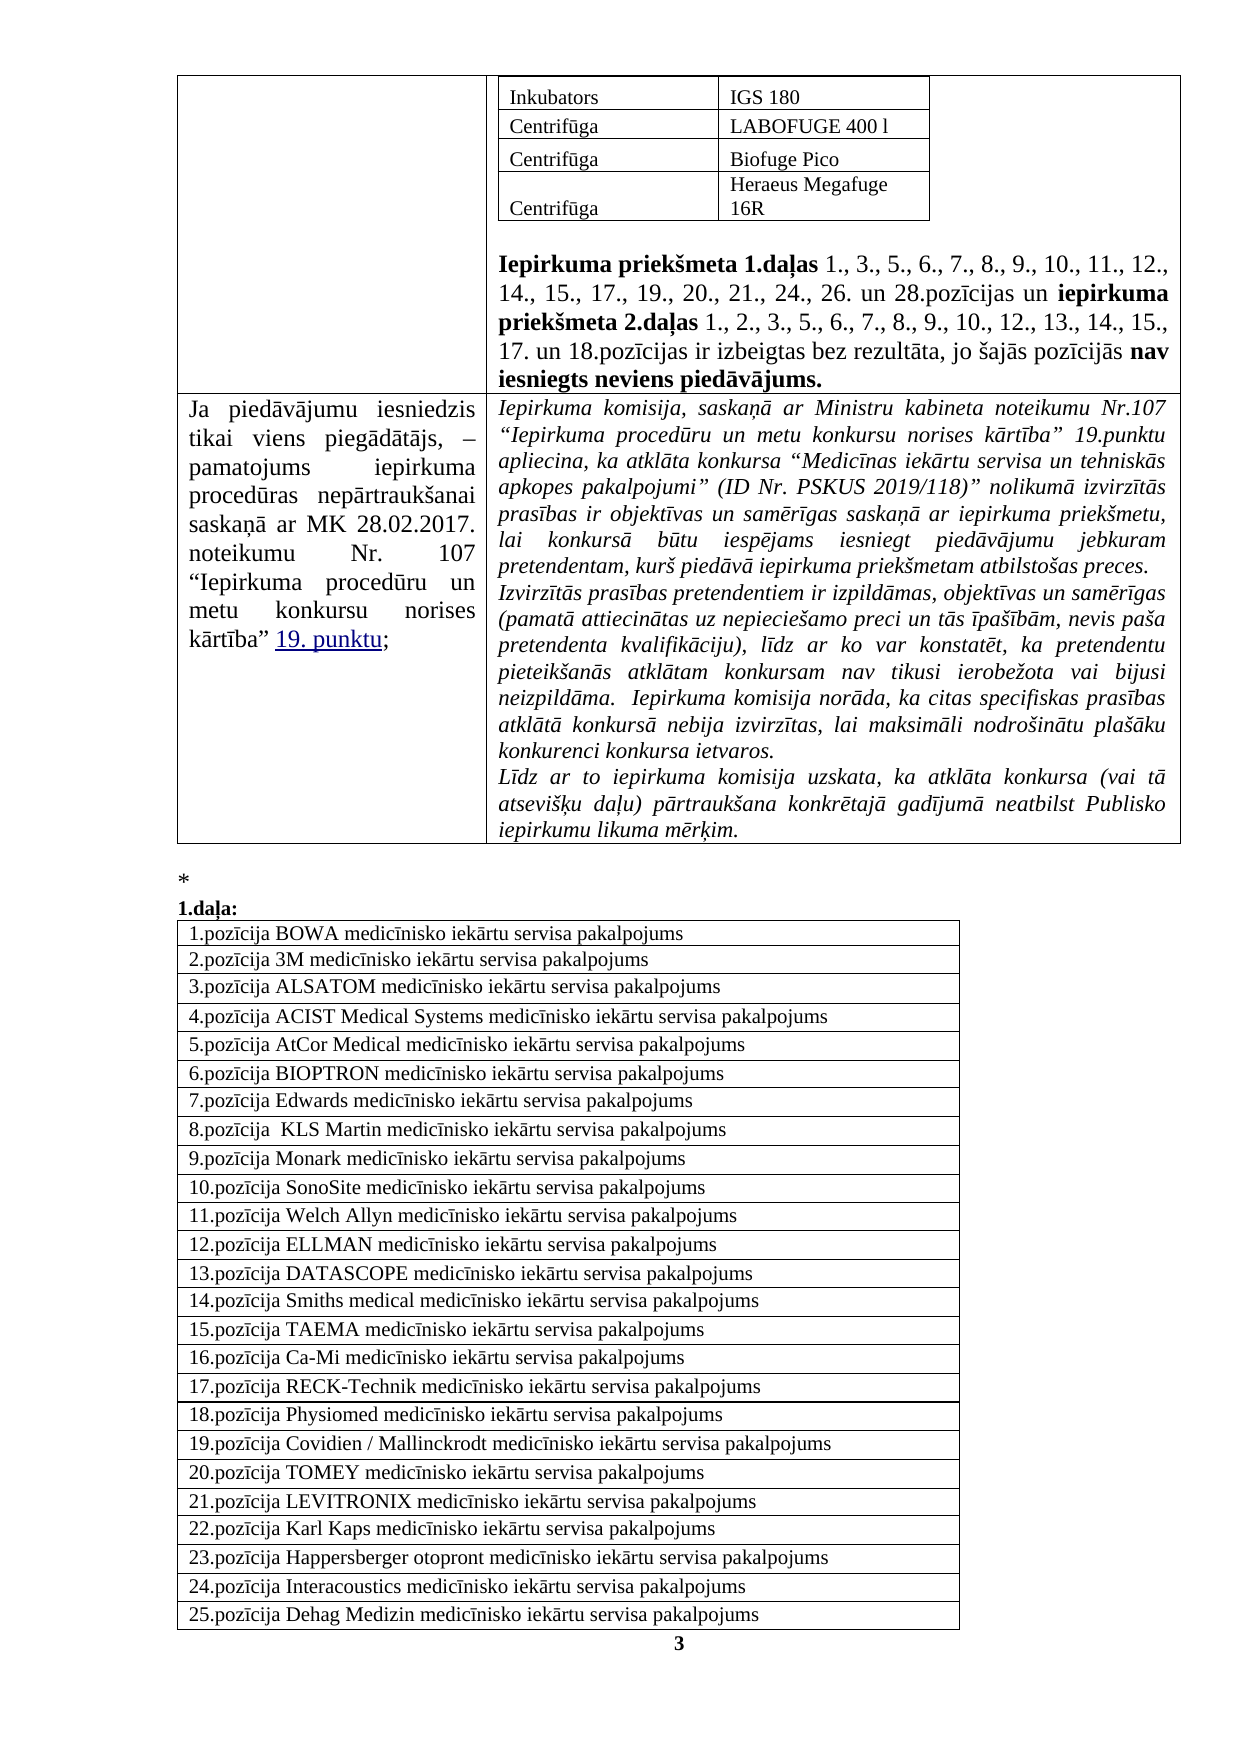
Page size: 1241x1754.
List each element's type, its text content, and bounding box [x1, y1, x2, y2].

table_cell Heraeus Megafuge 16R [719, 172, 929, 220]
table_cell Ja piedāvājumu iesniedzis tikai viens piegādātājs, – pamatojums iepirkuma procedūras nepārtraukšanai saskaņā ar MK 28.02.2017. noteikumu Nr. 107 “Iepirkuma procedūru un metu konkursu norises kārtība” 19. punktu; [178, 394, 486, 842]
text 1.daļa: [177, 896, 1181, 920]
table_cell Iepirkuma komisija, saskaņā ar Ministru kabineta noteikumu Nr.107 “Iepirkuma procedūru un metu konkursu norises kārtība” 19.punktu apliecina, ka atklāta konkursa “Medicīnas iekārtu servisa un tehniskās apkopes pakalpojumi” (ID Nr. PSKUS 2019/118)” nolikumā izvirzītās prasības ir objektīvas un samērīgas saskaņā ar iepirkuma priekšmetu, lai konkursā būtu iespējams iesniegt piedāvājumu jebkuram pretendentam, kurš piedāvā iepirkuma priekšmetam atbilstošas preces. Izvirzītās prasības pretendentiem ir izpildāmas, objektīvas un samērīgas (pamatā attiecinātas uz nepieciešamo preci un tās īpašībām, nevis paša pretendenta kvalifikāciju), līdz ar ko var konstatēt, ka pretendentu pieteikšanās atklātam konkursam nav tikusi ierobežota vai bijusi neizpildāma. Iepirkuma komisija norāda, ka citas specifiskas prasības atklātā konkursā nebija izvirzītas, lai maksimāli nodrošinātu plašāku konkurenci konkursa ietvaros. Līdz ar to iepirkuma komisija uzskata, ka atklāta konkursa (vai tā atsevišķu daļu) pārtraukšana konkrētajā gadījumā neatbilst Publisko iepirkumu likuma mērķim. [487, 394, 1180, 842]
table_cell 12.pozīcija ELLMAN medicīnisko iekārtu servisa pakalpojums [178, 1231, 959, 1259]
table_header 1.pozīcija BOWA medicīnisko iekārtu servisa pakalpojums [178, 921, 959, 945]
table_cell Centrifūga [499, 110, 718, 138]
table_cell Iepirkuma priekšmeta 1.daļas 1., 3., 5., 6., 7., 8., 9., 10., 11., 12., 14., 15., 17., 19., 20., 21., 24., 26. un 28.pozīcijas un iepirkuma priekšmeta 2.daļas 1., 2., 3., 5., 6., 7., 8., 9., 10., 12., 13., 14., 15., 17. un 18.pozīcijas ir izbeigtas bez rezultāta, jo šajās pozīcijās nav iesniegts neviens piedāvājums. [487, 76, 1180, 393]
table_cell 3.pozīcija ALSATOM medicīnisko iekārtu servisa pakalpojums [178, 974, 959, 1003]
table_cell 18.pozīcija Physiomed medicīnisko iekārtu servisa pakalpojums [178, 1403, 959, 1430]
table_cell 10.pozīcija SonoSite medicīnisko iekārtu servisa pakalpojums [178, 1175, 959, 1202]
table_cell 20.pozīcija TOMEY medicīnisko iekārtu servisa pakalpojums [178, 1460, 959, 1488]
text * [177, 867, 1181, 896]
table_cell 13.pozīcija DATASCOPE medicīnisko iekārtu servisa pakalpojums [178, 1260, 959, 1287]
table_cell IGS 180 [719, 77, 929, 109]
table_cell Centrifūga [499, 172, 718, 220]
table_cell 16.pozīcija Ca-Mi medicīnisko iekārtu servisa pakalpojums [178, 1345, 959, 1373]
table_cell 24.pozīcija Interacoustics medicīnisko iekārtu servisa pakalpojums [178, 1574, 959, 1601]
table_cell 7.pozīcija Edwards medicīnisko iekārtu servisa pakalpojums [178, 1088, 959, 1116]
table_cell 11.pozīcija Welch Allyn medicīnisko iekārtu servisa pakalpojums [178, 1203, 959, 1230]
table_cell 4.pozīcija ACIST Medical Systems medicīnisko iekārtu servisa pakalpojums [178, 1004, 959, 1031]
table_cell 22.pozīcija Karl Kaps medicīnisko iekārtu servisa pakalpojums [178, 1516, 959, 1544]
table_cell 6.pozīcija BIOPTRON medicīnisko iekārtu servisa pakalpojums [178, 1061, 959, 1087]
table_cell 21.pozīcija LEVITRONIX medicīnisko iekārtu servisa pakalpojums [178, 1489, 959, 1515]
table_cell 8.pozīcija KLS Martin medicīnisko iekārtu servisa pakalpojums [178, 1117, 959, 1145]
table_cell Inkubators [499, 77, 718, 109]
table_cell 5.pozīcija AtCor Medical medicīnisko iekārtu servisa pakalpojums [178, 1032, 959, 1060]
table_cell 14.pozīcija Smiths medical medicīnisko iekārtu servisa pakalpojums [178, 1288, 959, 1316]
table_cell 2.pozīcija 3M medicīnisko iekārtu servisa pakalpojums [178, 946, 959, 973]
table_cell Centrifūga [499, 139, 718, 171]
table_cell 23.pozīcija Happersberger otopront medicīnisko iekārtu servisa pakalpojums [178, 1545, 959, 1573]
table_cell LABOFUGE 400 l [719, 110, 929, 138]
table_cell 17.pozīcija RECK-Technik medicīnisko iekārtu servisa pakalpojums [178, 1374, 959, 1401]
table_cell Biofuge Pico [719, 139, 929, 171]
table_cell 9.pozīcija Monark medicīnisko iekārtu servisa pakalpojums [178, 1146, 959, 1174]
table_cell 25.pozīcija Dehag Medizin medicīnisko iekārtu servisa pakalpojums [178, 1602, 959, 1629]
table_cell 15.pozīcija TAEMA medicīnisko iekārtu servisa pakalpojums [178, 1317, 959, 1344]
table_cell 19.pozīcija Covidien / Mallinckrodt medicīnisko iekārtu servisa pakalpojums [178, 1431, 959, 1459]
table_cell [178, 76, 486, 393]
